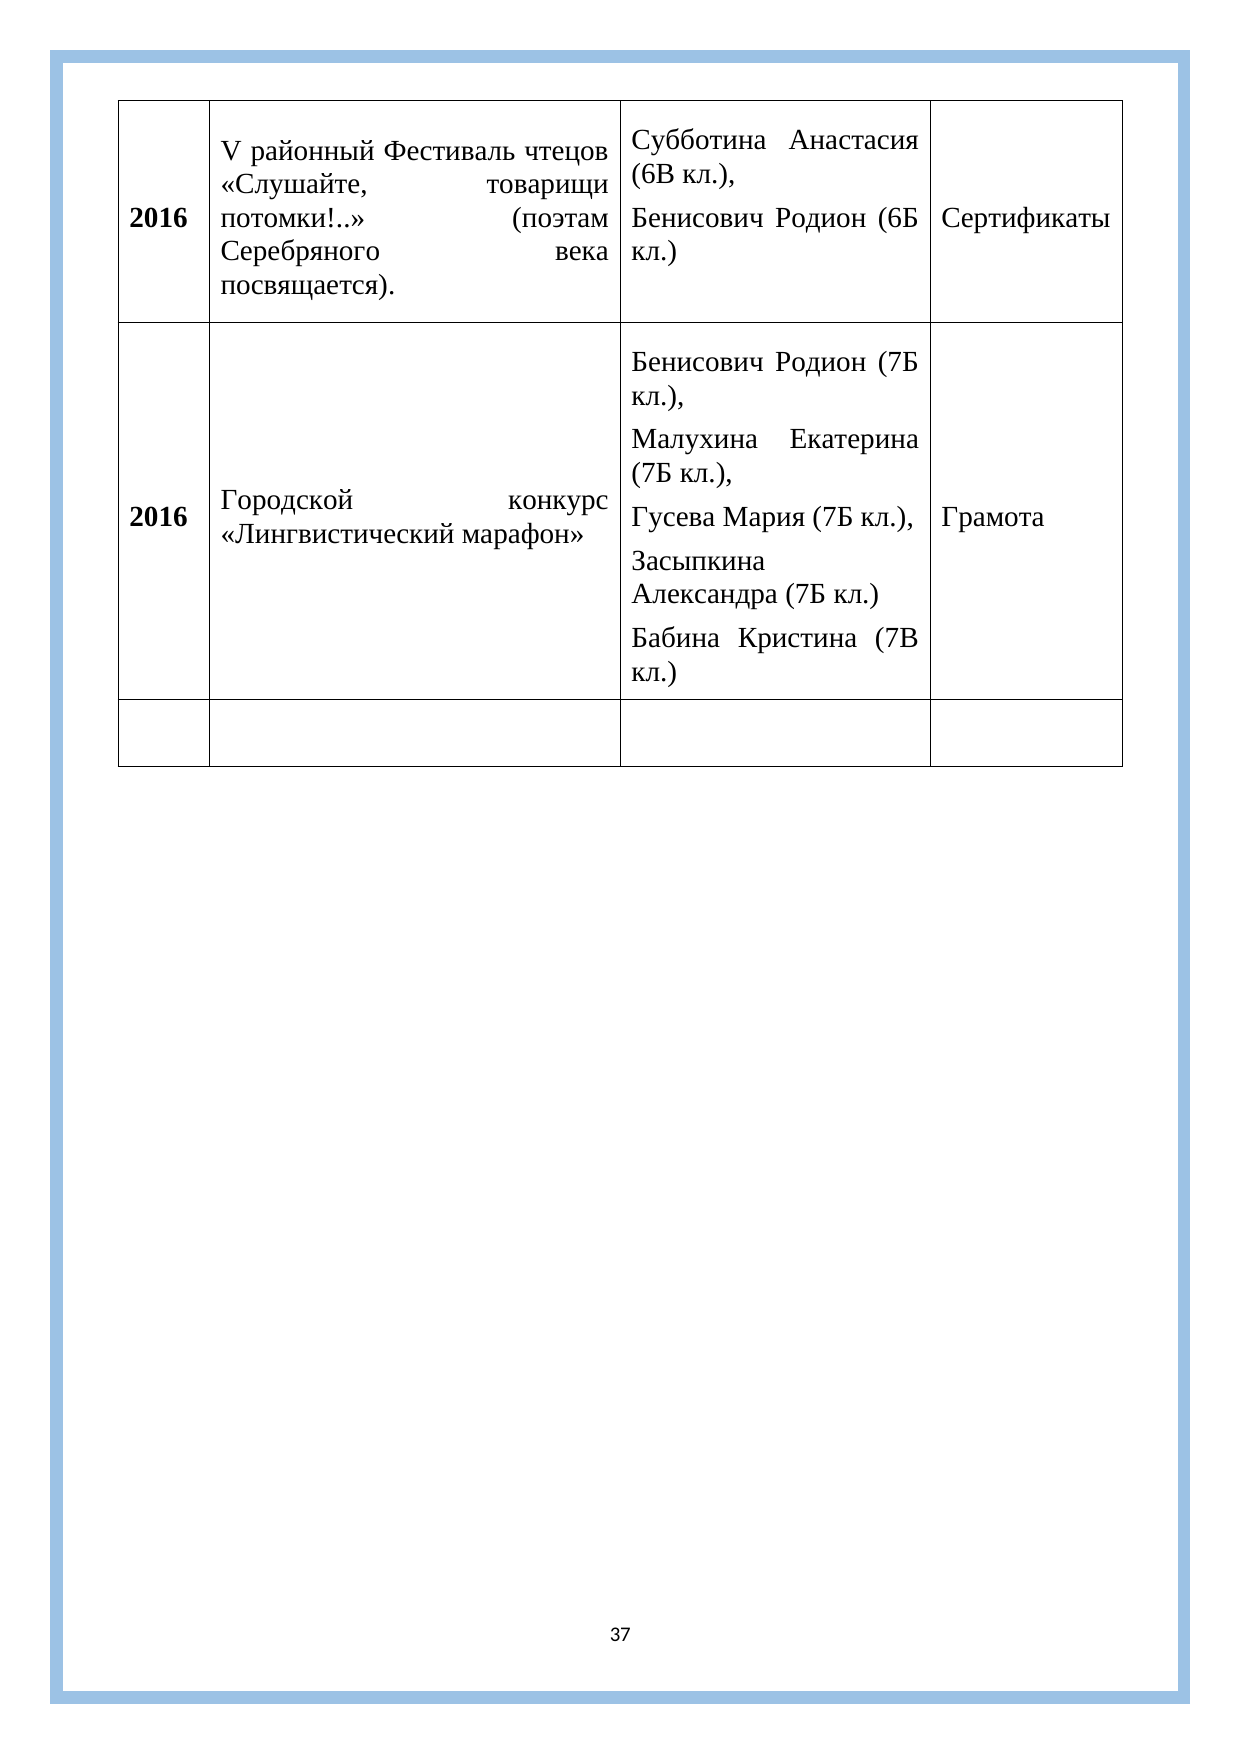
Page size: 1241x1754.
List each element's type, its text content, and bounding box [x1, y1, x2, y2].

table_cell [130, 767, 209, 810]
table_cell [1122, 766, 1130, 810]
table_cell [620, 767, 930, 810]
table_cell [931, 700, 1122, 766]
table_cell [1123, 699, 1130, 766]
table_cell Грамота [931, 323, 1122, 699]
table_cell Бенисович Родион (7Б кл.), Малухина Екатерина (7Б кл.), Гусева Мария (7Б кл.), Засыпкина Александра (7Б кл.) Бабина Кристина (7В кл.) [621, 323, 930, 699]
table_cell [1123, 100, 1130, 322]
table_cell Субботина Анастасия (6В кл.), Бенисович Родион (6Б кл.) [621, 101, 930, 322]
table_cell [621, 700, 930, 766]
table_cell 2016 [119, 101, 209, 322]
table_cell 2016 [119, 323, 209, 699]
table_cell [209, 767, 620, 810]
table_cell [1123, 322, 1130, 699]
table_cell Сертификаты [931, 101, 1122, 322]
table_cell [930, 767, 1122, 810]
table_cell [210, 700, 620, 766]
table_cell [119, 700, 209, 766]
table_cell Городской конкурс «Лингвистический марафон» [210, 323, 620, 699]
table_cell [118, 767, 130, 810]
table_cell V районный Фестиваль чтецов «Слушайте, товарищи потомки!..» (поэтам Серебряного века посвящается). [210, 101, 620, 322]
